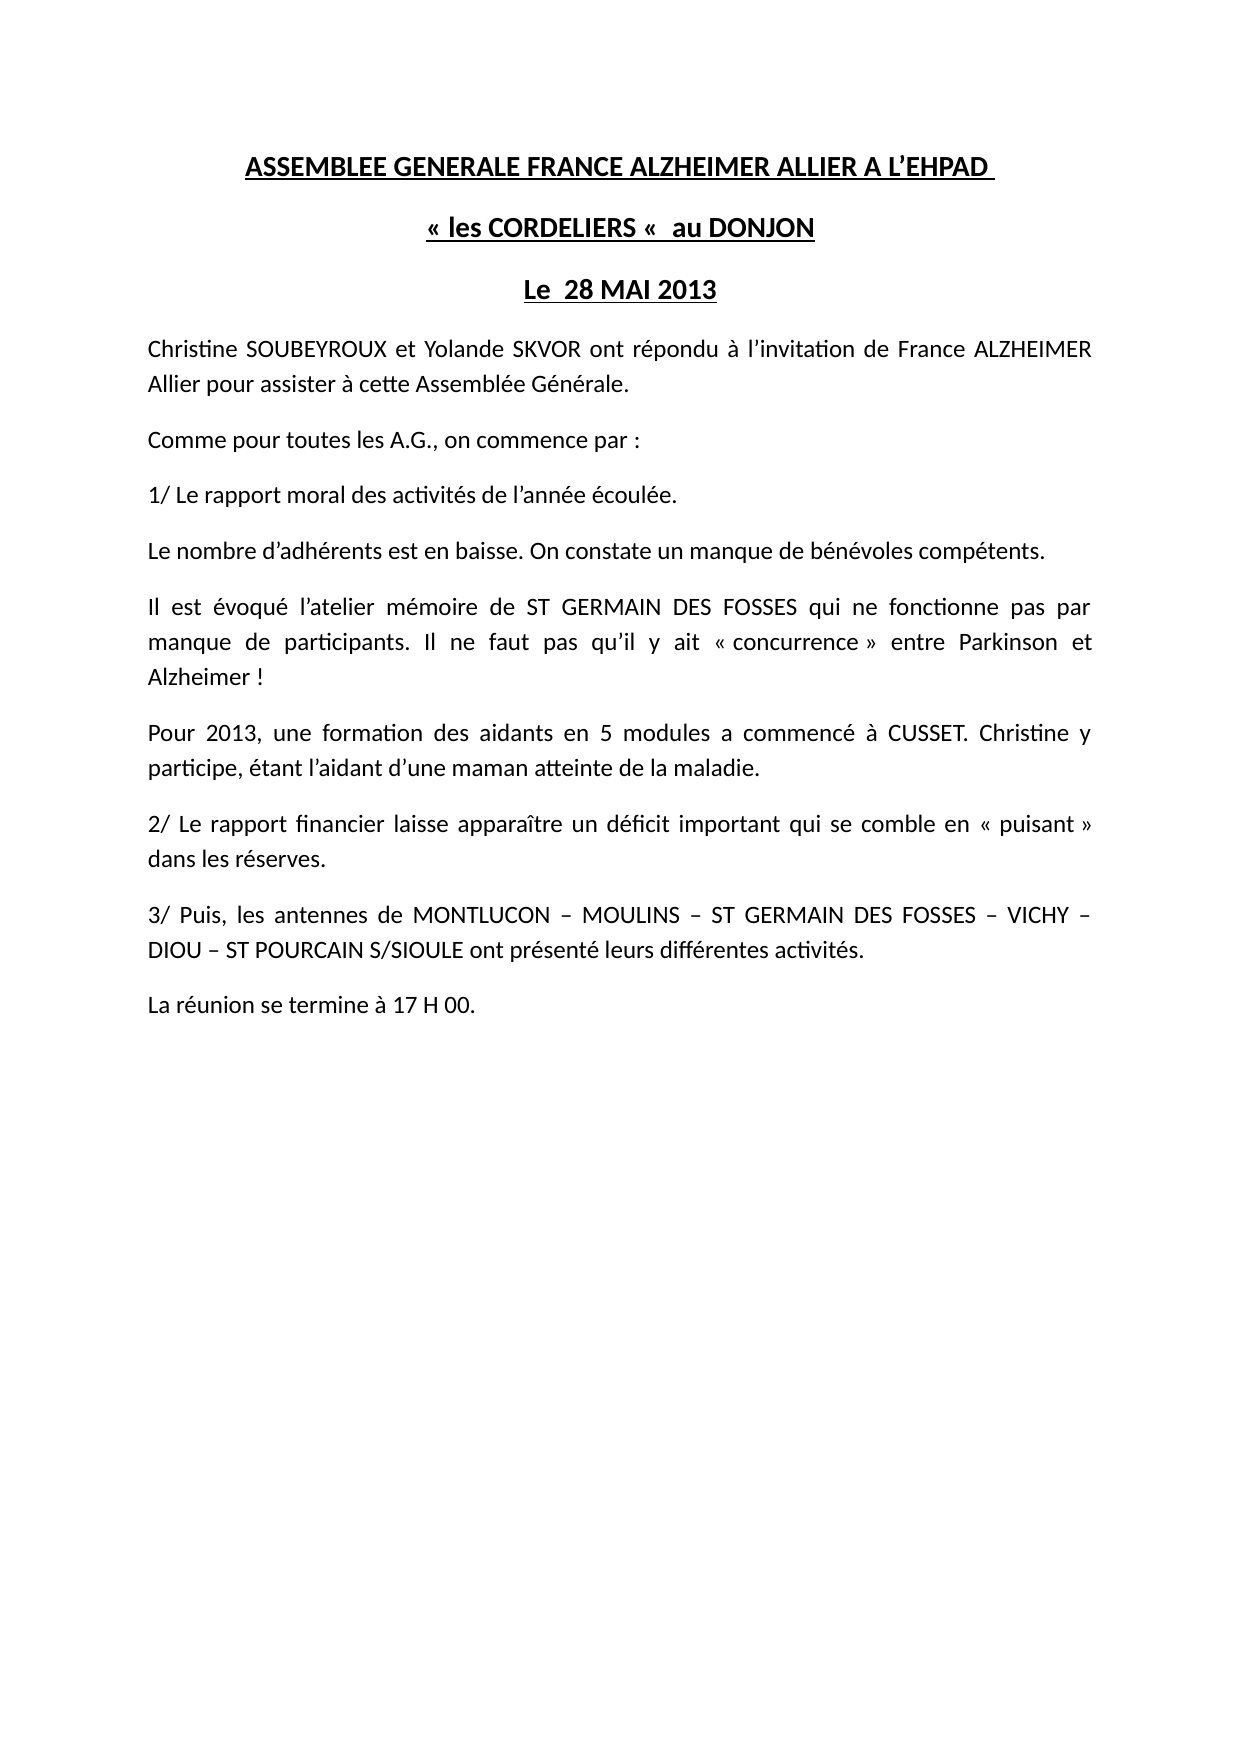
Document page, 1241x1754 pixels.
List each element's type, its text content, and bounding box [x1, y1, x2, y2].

text Christine SOUBEYROUX et Yolande SKVOR ont répondu à l’invitation de France ALZHEIMER Allier pour assister à cette Assemblée Générale. [148, 333, 1093, 398]
text 3/ Puis, les antennes de MONTLUCON – MOULINS – ST GERMAIN DES FOSSES – VICHY – DIOU – ST POURCAIN S/SIOULE ont présenté leurs différentes activités. [148, 899, 1093, 964]
text 2/ Le rapport financier laisse apparaître un déficit important qui se comble en « puisant » dans les réserves. [148, 808, 1093, 873]
text ASSEMBLEE GENERALE FRANCE ALZHEIMER ALLIER A L’EHPAD [148, 148, 1093, 183]
text Le nombre d’adhérents est en baisse. On constate un manque de bénévoles compétents. [148, 535, 1093, 566]
text Il est évoqué l’atelier mémoire de ST GERMAIN DES FOSSES qui ne fonctionne pas par manque de participants. Il ne faut pas qu’il y ait « concurrence » entre Parkinson et Alzheimer ! [148, 591, 1093, 692]
text 1/ Le rapport moral des activités de l’année écoulée. [148, 479, 1093, 510]
text La réunion se termine à 17 H 00. [148, 989, 1093, 1020]
text Comme pour toutes les A.G., on commence par : [148, 424, 1093, 454]
text « les CORDELIERS « au DONJON [148, 209, 1093, 245]
text Le 28 MAI 2013 [148, 271, 1093, 307]
text Pour 2013, une formation des aidants en 5 modules a commencé à CUSSET. Christine y participe, étant l’aidant d’une maman atteinte de la maladie. [148, 717, 1093, 783]
